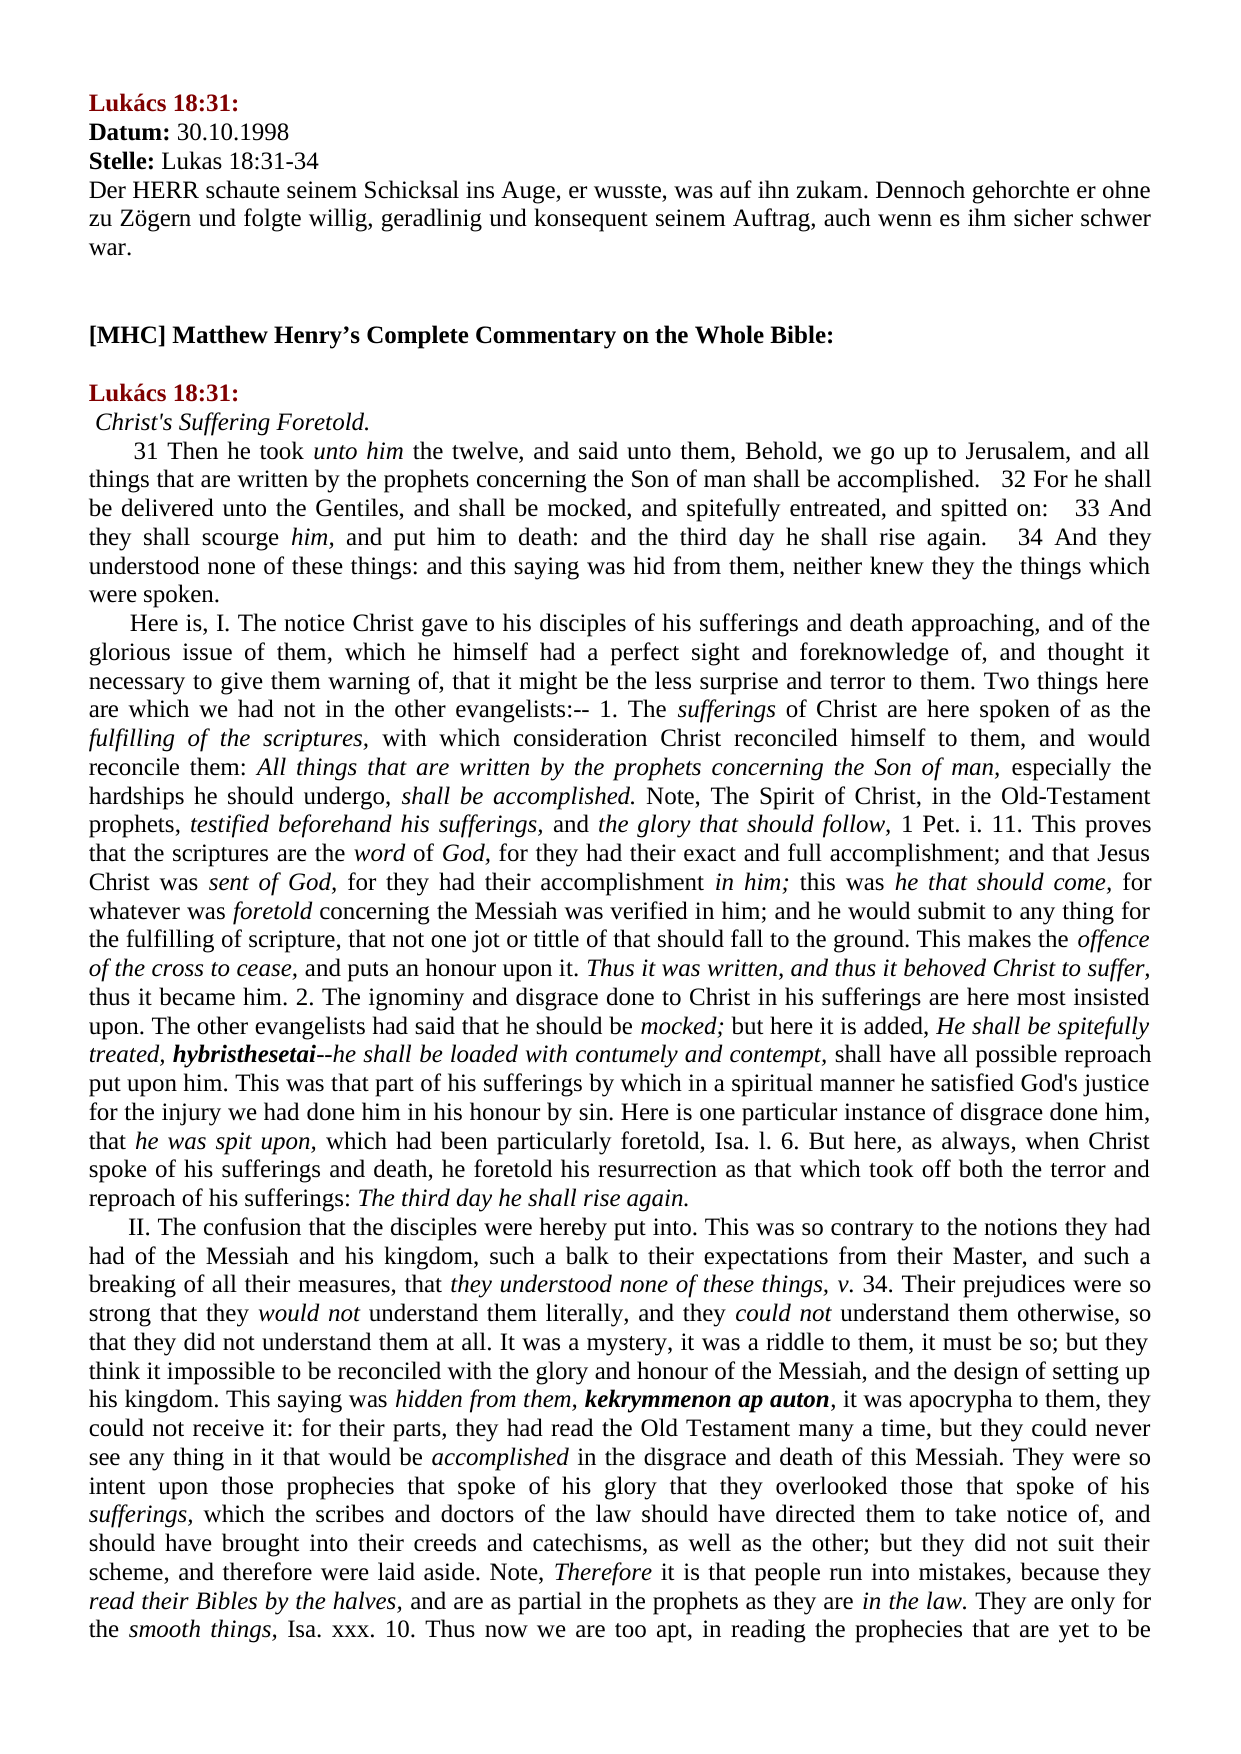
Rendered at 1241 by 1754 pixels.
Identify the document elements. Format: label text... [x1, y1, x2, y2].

text 31 Then he took unto him the twelve, and said unto them, Behold, we go up to Jerusalem, and all things that are written by the prophets concerning the Son of man shall be accomplished. 32 For he shall be delivered unto the Gentiles, and shall be mocked, and spitefully entreated, and spitted on: 33 And they shall scourge him, and put him to death: and the third day he shall rise again. 34 And they understood none of these things: and this saying was hid from them, neither knew they the things which were spoken. [88, 436, 1152, 608]
text [MHC] Matthew Henry’s Complete Commentary on the Whole Bible: [88, 320, 1152, 349]
text II. The confusion that the disciples were hereby put into. This was so contrary to the notions they had had of the Messiah and his kingdom, such a balk to their expectations from their Master, and such a breaking of all their measures, that they understood none of these things, v. 34. Their prejudices were so strong that they would not understand them literally, and they could not understand them otherwise, so that they did not understand them at all. It was a mystery, it was a riddle to them, it must be so; but they think it impossible to be reconciled with the glory and honour of the Messiah, and the design of setting up his kingdom. This saying was hidden from them, kekrymmenon ap auton, it was apocrypha to them, they could not receive it: for their parts, they had read the Old Testament many a time, but they could never see any thing in it that would be accomplished in the disgrace and death of this Messiah. They were so intent upon those prophecies that spoke of his glory that they overlooked those that spoke of his sufferings, which the scribes and doctors of the law should have directed them to take notice of, and should have brought into their creeds and catechisms, as well as the other; but they did not suit their scheme, and therefore were laid aside. Note, Therefore it is that people run into mistakes, because they read their Bibles by the halves, and are as partial in the prophets as they are in the law. They are only for the smooth things, Isa. xxx. 10. Thus now we are too apt, in reading the prophecies that are yet to be [88, 1212, 1152, 1643]
text Lukács 18:31: [88, 88, 1152, 117]
text Here is, I. The notice Christ gave to his disciples of his sufferings and death approaching, and of the glorious issue of them, which he himself had a perfect sight and foreknowledge of, and thought it necessary to give them warning of, that it might be the less surprise and terror to them. Two things here are which we had not in the other evangelists:-- 1. The sufferings of Christ are here spoken of as the fulfilling of the scriptures, with which consideration Christ reconciled himself to them, and would reconcile them: All things that are written by the prophets concerning the Son of man, especially the hardships he should undergo, shall be accomplished. Note, The Spirit of Christ, in the Old-Testament prophets, testified beforehand his sufferings, and the glory that should follow, 1 Pet. i. 11. This proves that the scriptures are the word of God, for they had their exact and full accomplishment; and that Jesus Christ was sent of God, for they had their accomplishment in him; this was he that should come, for whatever was foretold concerning the Messiah was verified in him; and he would submit to any thing for the fulfilling of scripture, that not one jot or tittle of that should fall to the ground. This makes the offence of the cross to cease, and puts an honour upon it. Thus it was written, and thus it behoved Christ to suffer, thus it became him. 2. The ignominy and disgrace done to Christ in his sufferings are here most insisted upon. The other evangelists had said that he should be mocked; but here it is added, He shall be spitefully treated, hybristhesetai--he shall be loaded with contumely and contempt, shall have all possible reproach put upon him. This was that part of his sufferings by which in a spiritual manner he satisfied God's justice for the injury we had done him in his honour by sin. Here is one particular instance of disgrace done him, that he was spit upon, which had been particularly foretold, Isa. l. 6. But here, as always, when Christ spoke of his sufferings and death, he foretold his resurrection as that which took off both the terror and reproach of his sufferings: The third day he shall rise again. [88, 608, 1152, 1212]
text Christ's Suffering Foretold. [88, 407, 1152, 436]
text Lukács 18:31: [88, 378, 1152, 407]
text Datum: 30.10.1998 Stelle: Lukas 18:31-34 Der HERR schaute seinem Schicksal ins Auge, er wusste, was auf ihn zukam. Dennoch gehorchte er ohne zu Zögern und folgte willig, geradlinig und konsequent seinem Auftrag, auch wenn es ihm sicher schwer war. [88, 117, 1152, 261]
